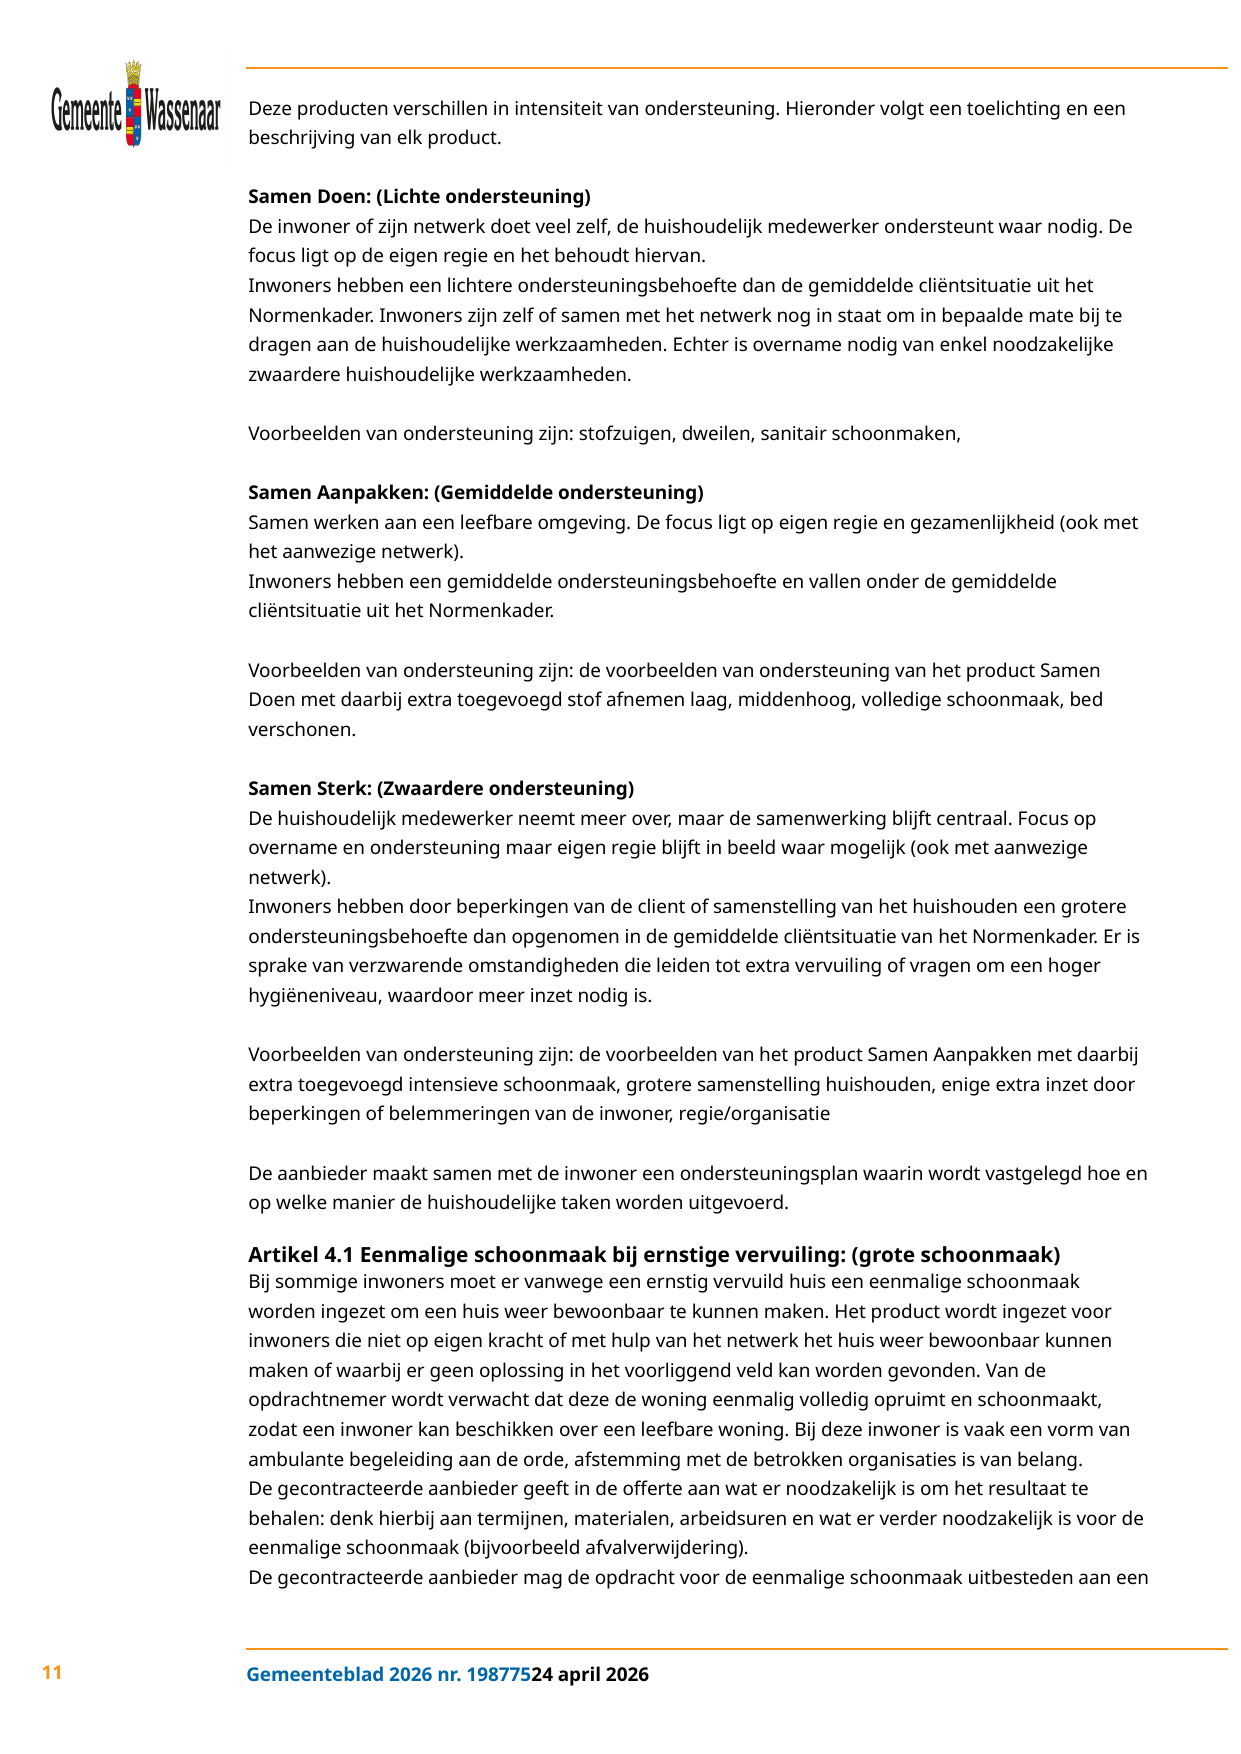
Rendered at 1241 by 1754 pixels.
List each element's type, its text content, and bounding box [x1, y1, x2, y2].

text Voorbeelden van ondersteuning zijn: stofzuigen, dweilen, sanitair schoonmaken, [248, 420, 1152, 446]
text De inwoner of zijn netwerk doet veel zelf, de huishoudelijk medewerker ondersteunt waar nodig. De focus ligt op de eigen regie en het behoudt hiervan. [248, 213, 1152, 268]
text De gecontracteerde aanbieder geeft in de offerte aan wat er noodzakelijk is om het resultaat te behalen: denk hierbij aan termijnen, materialen, arbeidsuren en wat er verder noodzakelijk is voor de eenmalige schoonmaak (bijvoorbeeld afvalverwijdering). [248, 1475, 1152, 1560]
text Inwoners hebben een lichtere ondersteuningsbehoefte dan de gemiddelde cliëntsituatie uit het Normenkader. Inwoners zijn zelf of samen met het netwerk nog in staat om in bepaalde mate bij te dragen aan de huishoudelijke werkzaamheden. Echter is overname nodig van enkel noodzakelijke zwaardere huishoudelijke werkzaamheden. [248, 272, 1152, 387]
text Inwoners hebben een gemiddelde ondersteuningsbehoefte en vallen onder de gemiddelde cliëntsituatie uit het Normenkader. [248, 568, 1152, 623]
picture [41, 47, 231, 172]
text Bij sommige inwoners moet er vanwege een ernstig vervuild huis een eenmalige schoonmaak worden ingezet om een huis weer bewoonbaar te kunnen maken. Het product wordt ingezet voor inwoners die niet op eigen kracht of met hulp van het netwerk het huis weer bewoonbaar kunnen maken of waarbij er geen oplossing in het voorliggend veld kan worden gevonden. Van de opdrachtnemer wordt verwacht dat deze de woning eenmalig volledig opruimt en schoonmaakt, zodat een inwoner kan beschikken over een leefbare woning. Bij deze inwoner is vaak een vorm van ambulante begeleiding aan de orde, afstemming met de betrokken organisaties is van belang. [248, 1268, 1152, 1471]
text Samen Doen: (Lichte ondersteuning) [248, 183, 1152, 209]
text Voorbeelden van ondersteuning zijn: de voorbeelden van ondersteuning van het product Samen Doen met daarbij extra toegevoegd stof afnemen laag, middenhoog, volledige schoonmaak, bed verschonen. [248, 657, 1152, 742]
text Samen Sterk: (Zwaardere ondersteuning) [248, 775, 1152, 801]
text Samen Aanpakken: (Gemiddelde ondersteuning) [248, 479, 1152, 505]
text De aanbieder maakt samen met de inwoner een ondersteuningsplan waarin wordt vastgelegd hoe en op welke manier de huishoudelijke taken worden uitgevoerd. [248, 1160, 1152, 1215]
text Artikel 4.1 Eenmalige schoonmaak bij ernstige vervuiling: (grote schoonmaak) [248, 1240, 1152, 1268]
text Samen werken aan een leefbare omgeving. De focus ligt op eigen regie en gezamenlijkheid (ook met het aanwezige netwerk). [248, 509, 1152, 564]
text De huishoudelijk medewerker neemt meer over, maar de samenwerking blijft centraal. Focus op overname en ondersteuning maar eigen regie blijft in beeld waar mogelijk (ook met aanwezige netwerk). [248, 805, 1152, 890]
text Deze producten verschillen in intensiteit van ondersteuning. Hieronder volgt een toelichting en een beschrijving van elk product. [248, 95, 1152, 150]
text Inwoners hebben door beperkingen van de client of samenstelling van het huishouden een grotere ondersteuningsbehoefte dan opgenomen in de gemiddelde cliëntsituatie van het Normenkader. Er is sprake van verzwarende omstandigheden die leiden tot extra vervuiling of vragen om een hoger hygiëneniveau, waardoor meer inzet nodig is. [248, 893, 1152, 1008]
text De gecontracteerde aanbieder mag de opdracht voor de eenmalige schoonmaak uitbesteden aan een [248, 1564, 1152, 1590]
text Voorbeelden van ondersteuning zijn: de voorbeelden van het product Samen Aanpakken met daarbij extra toegevoegd intensieve schoonmaak, grotere samenstelling huishouden, enige extra inzet door beperkingen of belemmeringen van de inwoner, regie/organisatie [248, 1041, 1152, 1126]
